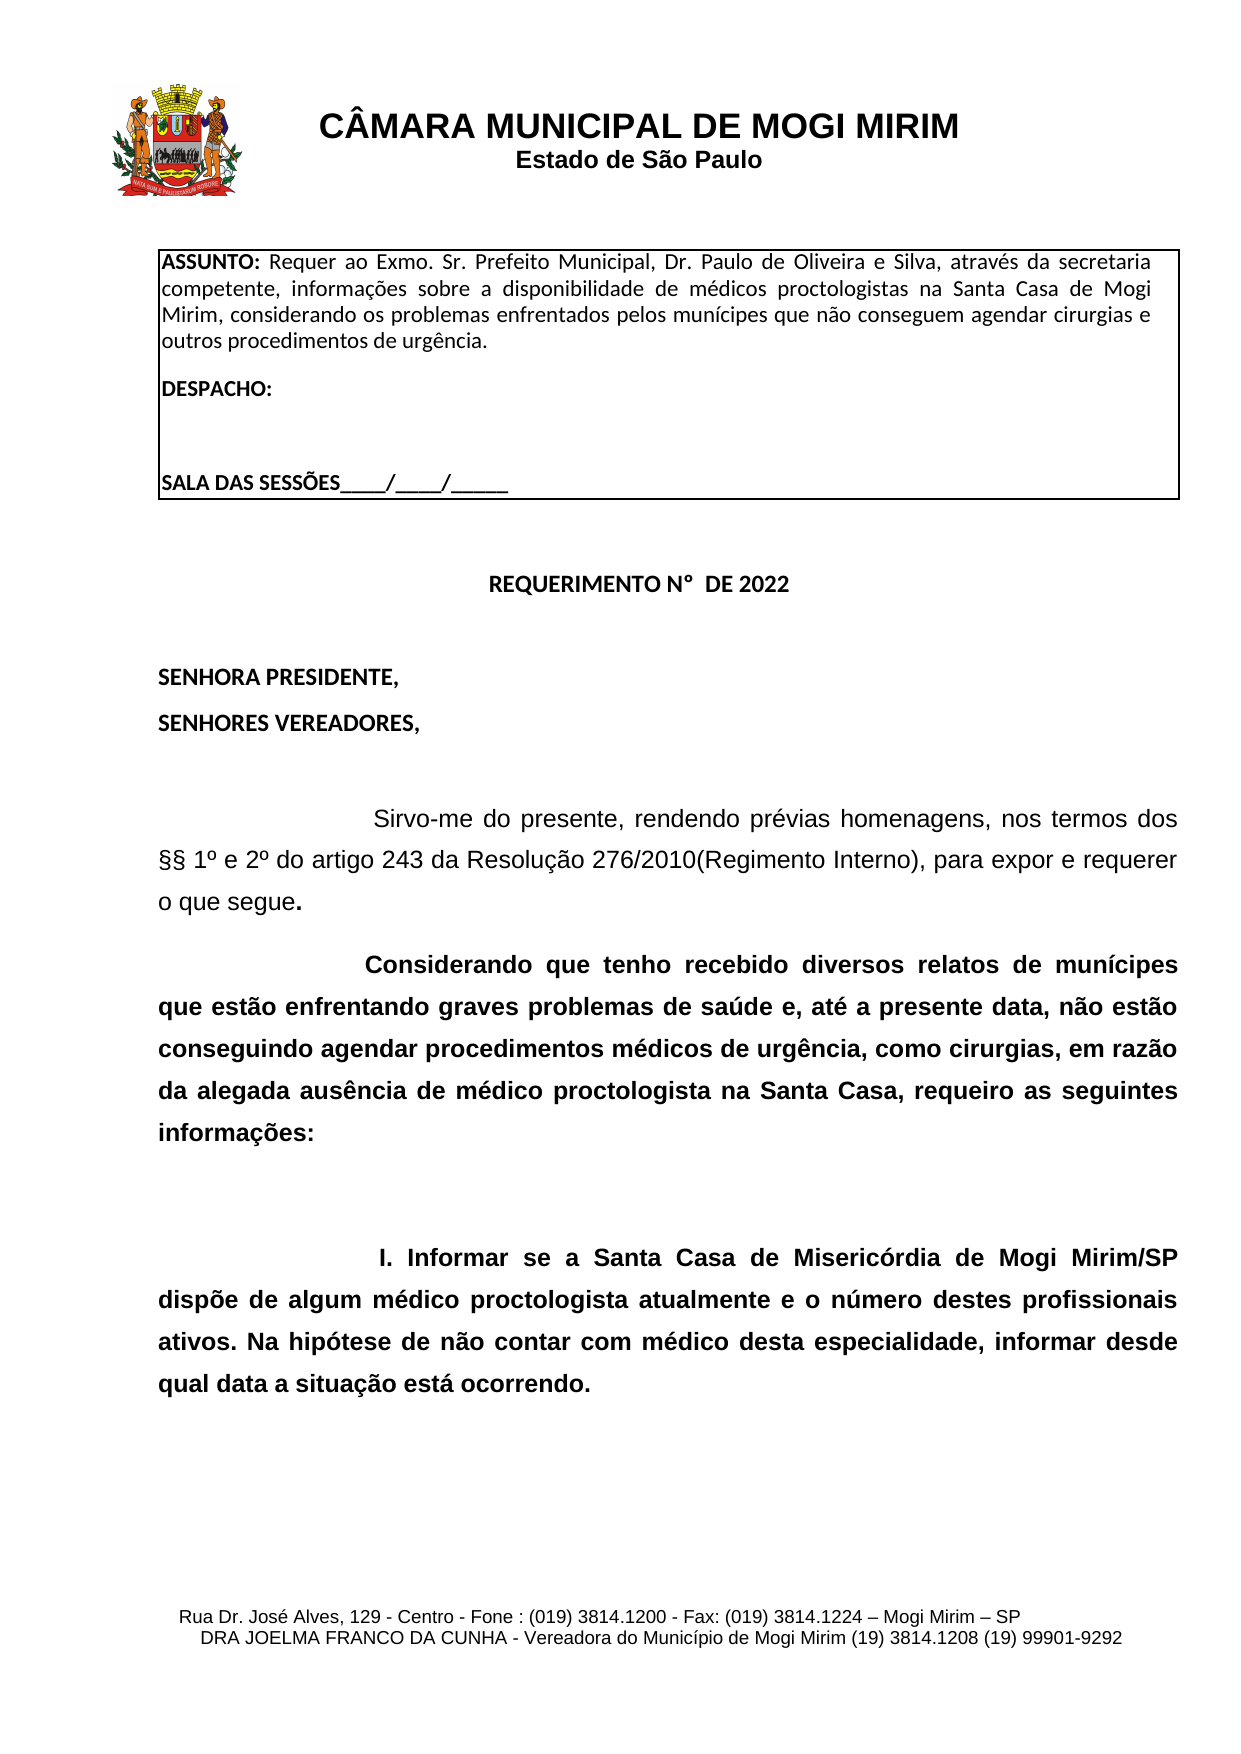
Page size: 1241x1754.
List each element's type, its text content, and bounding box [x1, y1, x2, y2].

text DESPACHO: [160, 375, 1178, 402]
picture [111, 84, 243, 196]
text Considerando que tenho recebido diversos relatos de munícipes que estão enfrentando graves problemas de saúde e, até a presente data, não estão conseguindo agendar procedimentos médicos de urgência, como cirurgias, em razão da alegada ausência de médico proctologista na Santa Casa, requeiro as seguintes informações: [158, 951, 1179, 1146]
text SENHORA PRESIDENTE, [158, 667, 1120, 692]
text REQUERIMENTO Nº DE 2022 [158, 573, 1120, 598]
text ASSUNTO: Requer ao Exmo. Sr. Prefeito Municipal, Dr. Paulo de Oliveira e Silva, através da secretaria competente, informações sobre a disponibilidade de médicos proctologistas na Santa Casa de Mogi Mirim, considerando os problemas enfrentados pelos munícipes que não conseguem agendar cirurgias e outros procedimentos de urgência. [160, 251, 1178, 354]
text SENHORES VEREADORES, [158, 713, 1120, 738]
text SALA DAS SESSÕES____/____/_____ [160, 469, 1178, 498]
text Sirvo-me do presente, rendendo prévias homenagens, nos termos dos §§ 1º e 2º do artigo 243 da Resolução 276/2010(Regimento Interno), para expor e requerer o que segue. [158, 804, 1179, 916]
text I. Informar se a Santa Casa de Misericórdia de Mogi Mirim/SP dispõe de algum médico proctologista atualmente e o número destes profissionais ativos. Na hipótese de não contar com médico desta especialidade, informar desde qual data a situação está ocorrendo. [158, 1244, 1179, 1397]
